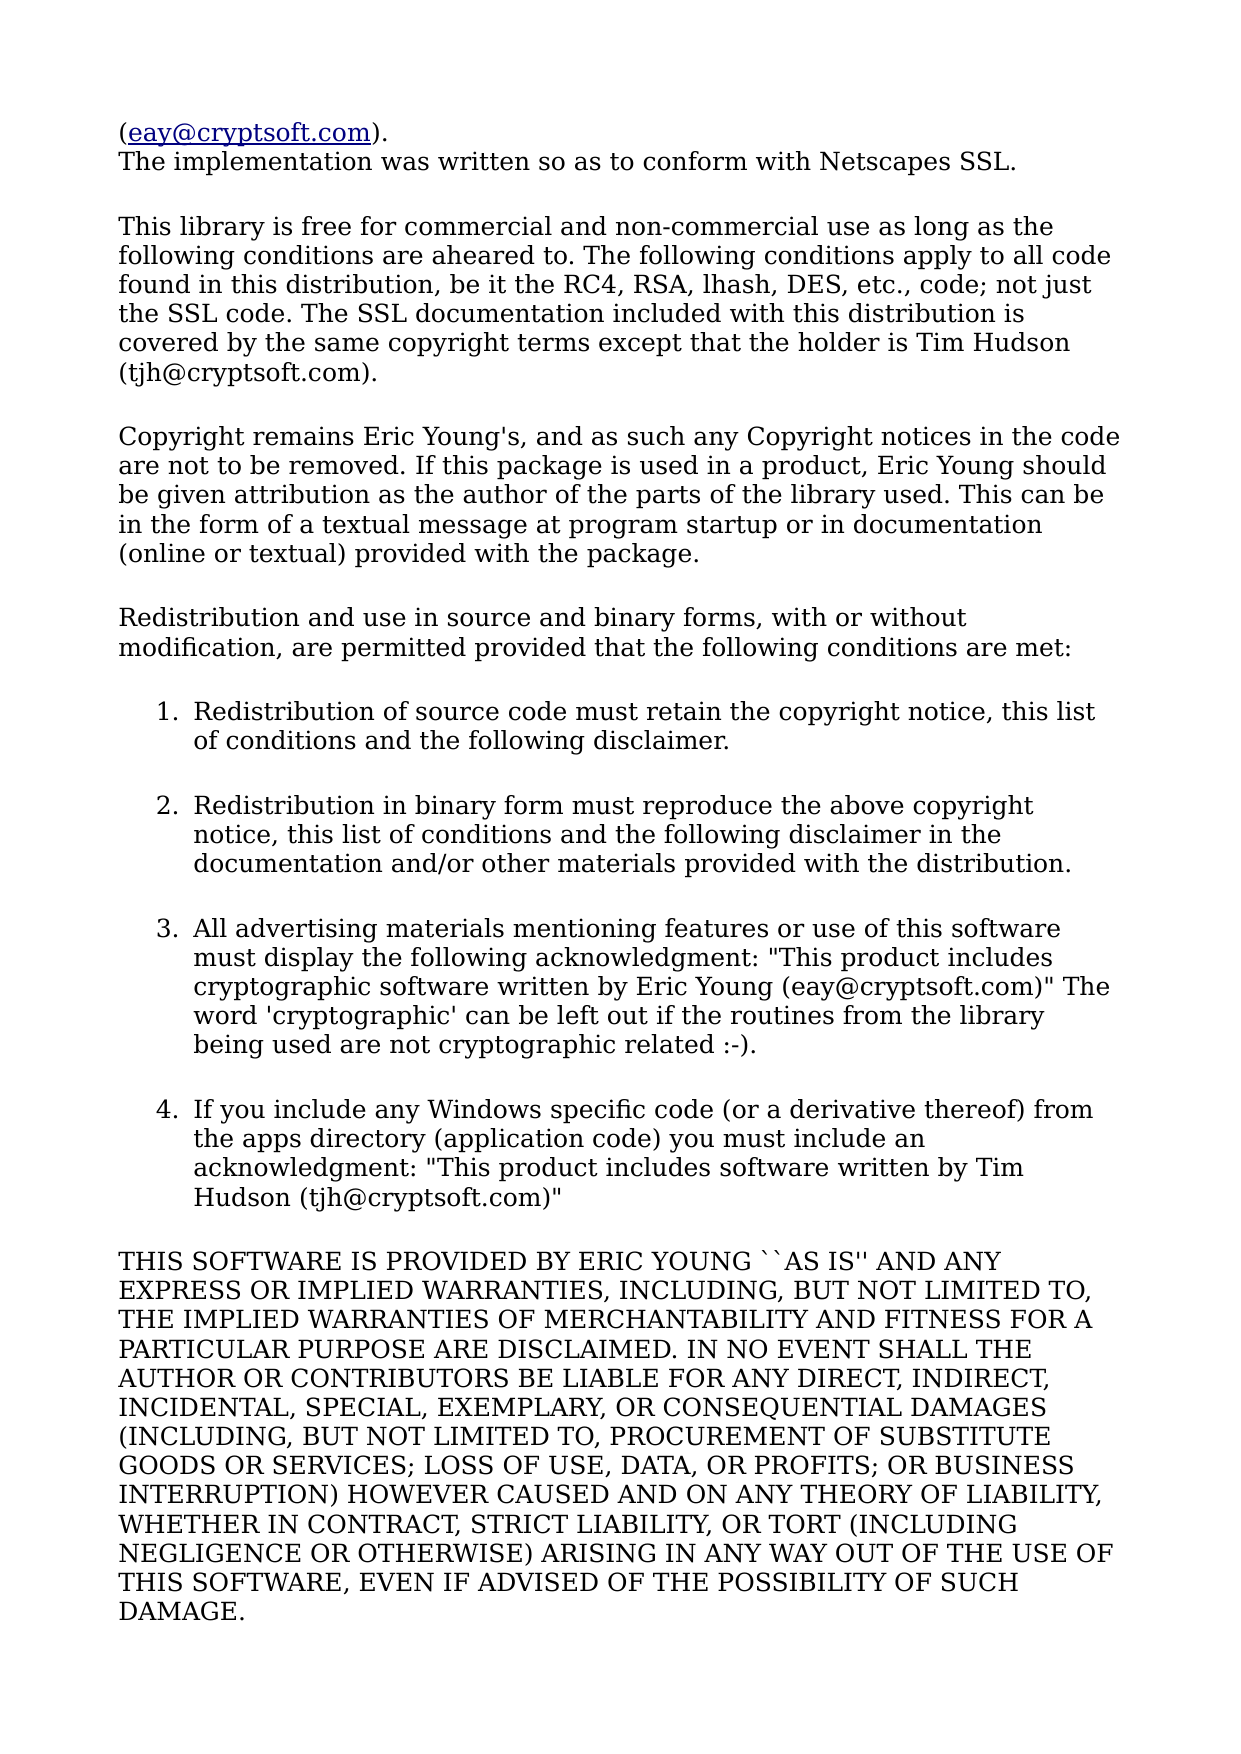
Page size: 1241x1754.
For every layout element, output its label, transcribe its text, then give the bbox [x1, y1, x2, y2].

list Redistribution in binary form must reproduce the above copyright notice, this list of conditions and the following disclaimer in the documentation and/or other materials provided with the distribution. [156, 791, 1122, 878]
list If you include any Windows specific code (or a derivative thereof) from the apps directory (application code) you must include an acknowledgment: "This product includes software written by Tim Hudson (tjh@cryptsoft.com)" [156, 1095, 1122, 1212]
text (eay@cryptsoft.com). The implementation was written so as to conform with Netscapes SSL. [118, 118, 1122, 176]
text Redistribution and use in source and binary forms, with or without modification, are permitted provided that the following conditions are met: [118, 603, 1122, 662]
text Copyright remains Eric Young's, and as such any Copyright notices in the code are not to be removed. If this package is used in a product, Eric Young should be given attribution as the author of the parts of the library used. This can be in the form of a textual message at program startup or in documentation (online or textual) provided with the package. [118, 422, 1122, 568]
text This library is free for commercial and non-commercial use as long as the following conditions are aheared to. The following conditions apply to all code found in this distribution, be it the RC4, RSA, lhash, DES, etc., code; not just the SSL code. The SSL documentation included with this distribution is covered by the same copyright terms except that the holder is Tim Hudson (tjh@cryptsoft.com). [118, 212, 1122, 387]
text THIS SOFTWARE IS PROVIDED BY ERIC YOUNG ``AS IS'' AND ANY EXPRESS OR IMPLIED WARRANTIES, INCLUDING, BUT NOT LIMITED TO, THE IMPLIED WARRANTIES OF MERCHANTABILITY AND FITNESS FOR A PARTICULAR PURPOSE ARE DISCLAIMED. IN NO EVENT SHALL THE AUTHOR OR CONTRIBUTORS BE LIABLE FOR ANY DIRECT, INDIRECT, INCIDENTAL, SPECIAL, EXEMPLARY, OR CONSEQUENTIAL DAMAGES (INCLUDING, BUT NOT LIMITED TO, PROCUREMENT OF SUBSTITUTE GOODS OR SERVICES; LOSS OF USE, DATA, OR PROFITS; OR BUSINESS INTERRUPTION) HOWEVER CAUSED AND ON ANY THEORY OF LIABILITY, WHETHER IN CONTRACT, STRICT LIABILITY, OR TORT (INCLUDING NEGLIGENCE OR OTHERWISE) ARISING IN ANY WAY OUT OF THE USE OF THIS SOFTWARE, EVEN IF ADVISED OF THE POSSIBILITY OF SUCH DAMAGE. [118, 1247, 1122, 1626]
list All advertising materials mentioning features or use of this software must display the following acknowledgment: "This product includes cryptographic software written by Eric Young (eay@cryptsoft.com)" The word 'cryptographic' can be left out if the routines from the library being used are not cryptographic related :-). [156, 914, 1122, 1060]
list Redistribution of source code must retain the copyright notice, this list of conditions and the following disclaimer. [156, 697, 1122, 756]
